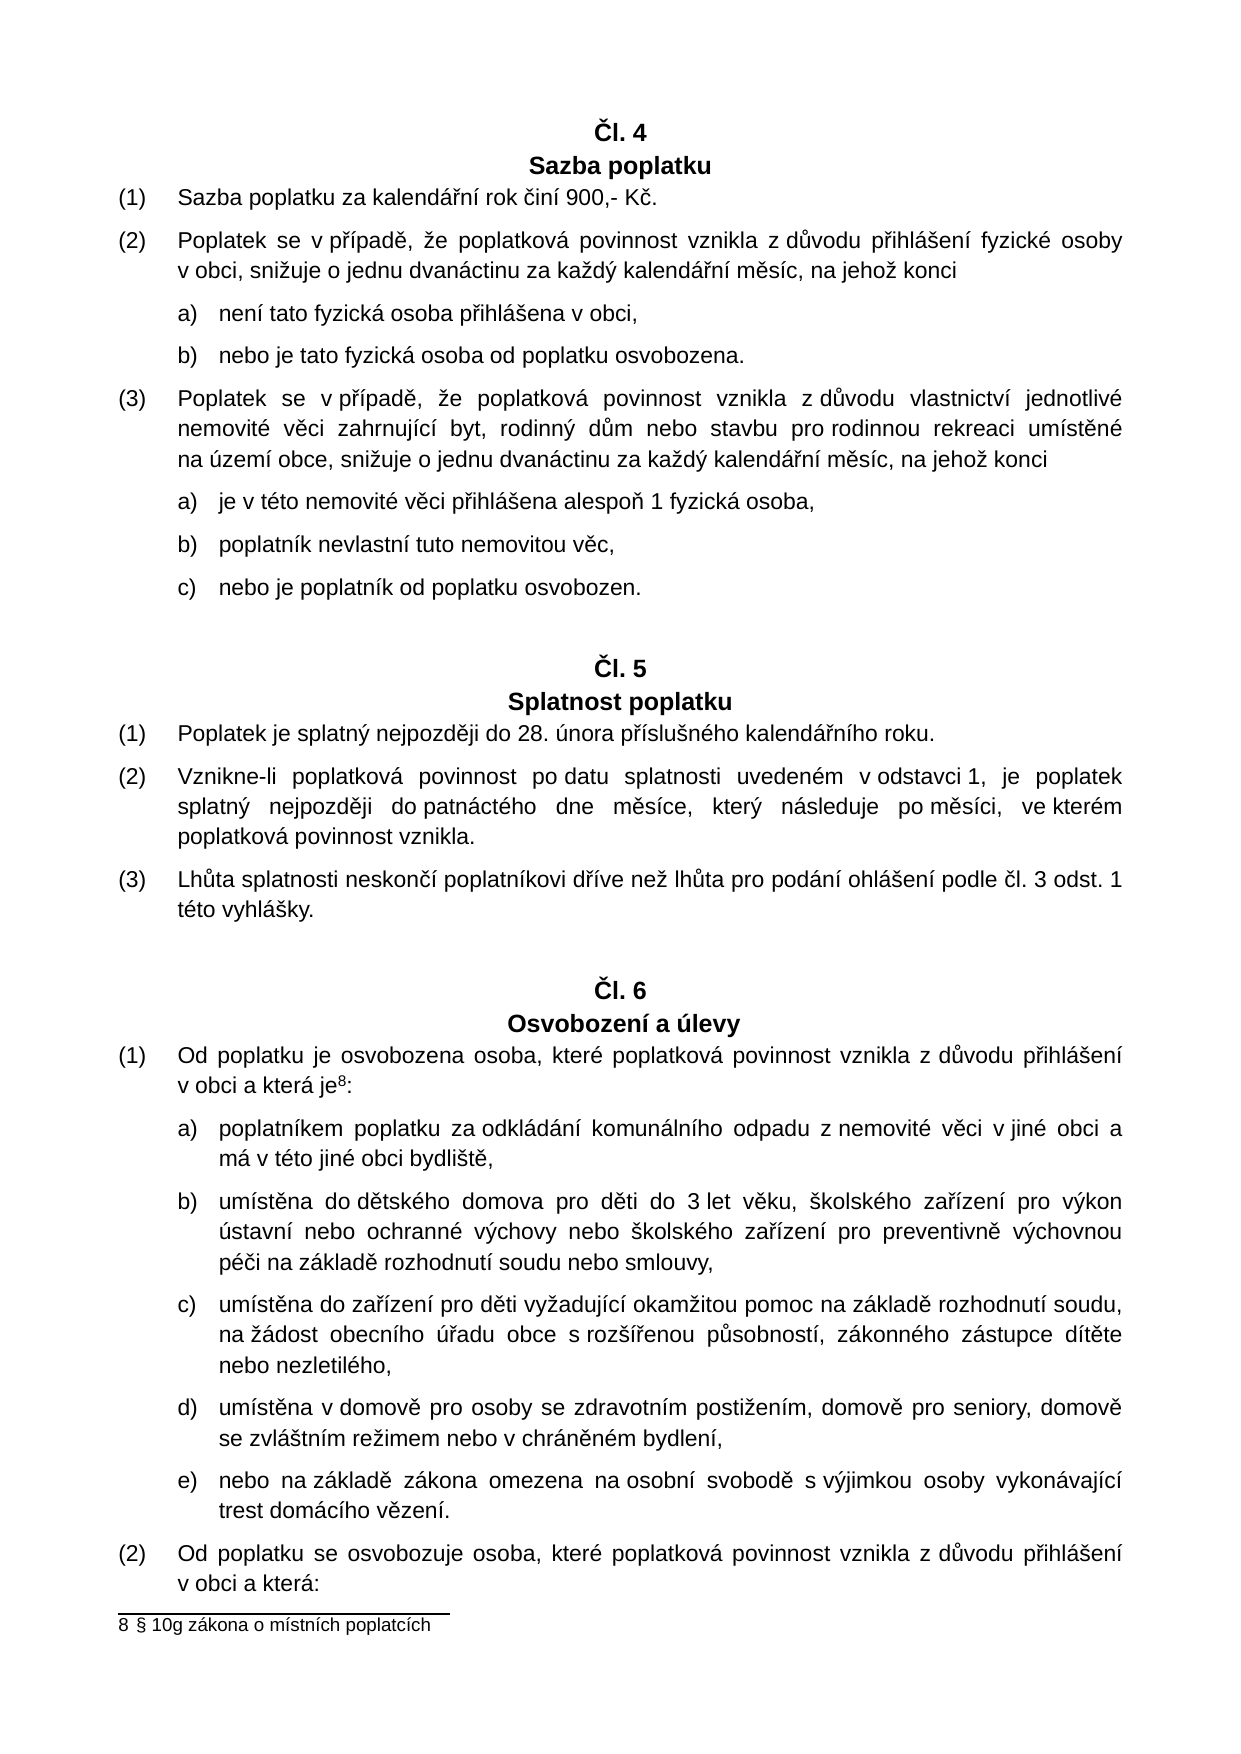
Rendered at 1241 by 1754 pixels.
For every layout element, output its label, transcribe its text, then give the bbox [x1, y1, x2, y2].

list Poplatek je splatný nejpozději do 28. února příslušného kalendářního roku. [118, 720, 1122, 746]
list nebo je poplatník od poplatku osvobozen. [177, 574, 1122, 600]
list Vznikne-li poplatková povinnost po datu splatnosti uvedeném v odstavci 1, je poplatek splatný nejpozději do patnáctého dne měsíce, který následuje po měsíci, ve kterém poplatková povinnost vznikla. [118, 763, 1122, 849]
list nebo je tato fyzická osoba od poplatku osvobozena. [177, 342, 1122, 369]
subtitle Čl. 4 Sazba poplatku [118, 118, 1122, 180]
list Lhůta splatnosti neskončí poplatníkovi dříve než lhůta pro podání ohlášení podle čl. 3 odst. 1 této vyhlášky. [118, 866, 1122, 922]
list umístěna do zařízení pro děti vyžadující okamžitou pomoc na základě rozhodnutí soudu, na žádost obecního úřadu obce s rozšířenou působností, zákonného zástupce dítěte nebo nezletilého, [177, 1291, 1122, 1378]
list Od poplatku se osvobozuje osoba, které poplatková povinnost vznikla z důvodu přihlášení v obci a která: [118, 1540, 1122, 1597]
subtitle Čl. 5 Splatnost poplatku [118, 654, 1122, 716]
subtitle Čl. 6 Osvobození a úlevy [118, 976, 1122, 1038]
list poplatník nevlastní tuto nemovitou věc, [177, 531, 1122, 557]
list není tato fyzická osoba přihlášena v obci, [177, 300, 1122, 326]
list umístěna do dětského domova pro děti do 3 let věku, školského zařízení pro výkon ústavní nebo ochranné výchovy nebo školského zařízení pro preventivně výchovnou péči na základě rozhodnutí soudu nebo smlouvy, [177, 1188, 1122, 1275]
list Poplatek se v případě, že poplatková povinnost vznikla z důvodu přihlášení fyzické osoby v obci, snižuje o jednu dvanáctinu za každý kalendářní měsíc, na jehož konci [118, 227, 1122, 283]
list Poplatek se v případě, že poplatková povinnost vznikla z důvodu vlastnictví jednotlivé nemovité věci zahrnující byt, rodinný dům nebo stavbu pro rodinnou rekreaci umístěné na území obce, snižuje o jednu dvanáctinu za každý kalendářní měsíc, na jehož konci [118, 385, 1122, 472]
list Od poplatku je osvobozena osoba, které poplatková povinnost vznikla z důvodu přihlášení v obci a která je: [118, 1042, 1122, 1099]
list nebo na základě zákona omezena na osobní svobodě s výjimkou osoby vykonávající trest domácího vězení. [177, 1467, 1122, 1524]
list je v této nemovité věci přihlášena alespoň 1 fyzická osoba, [177, 488, 1122, 515]
list Sazba poplatku za kalendářní rok činí 900,- Kč. [118, 184, 1122, 211]
list § 10g zákona o místních poplatcích [118, 1614, 1122, 1635]
list umístěna v domově pro osoby se zdravotním postižením, domově pro seniory, domově se zvláštním režimem nebo v chráněném bydlení, [177, 1394, 1122, 1451]
list poplatníkem poplatku za odkládání komunálního odpadu z nemovité věci v jiné obci a má v této jiné obci bydliště, [177, 1115, 1122, 1172]
